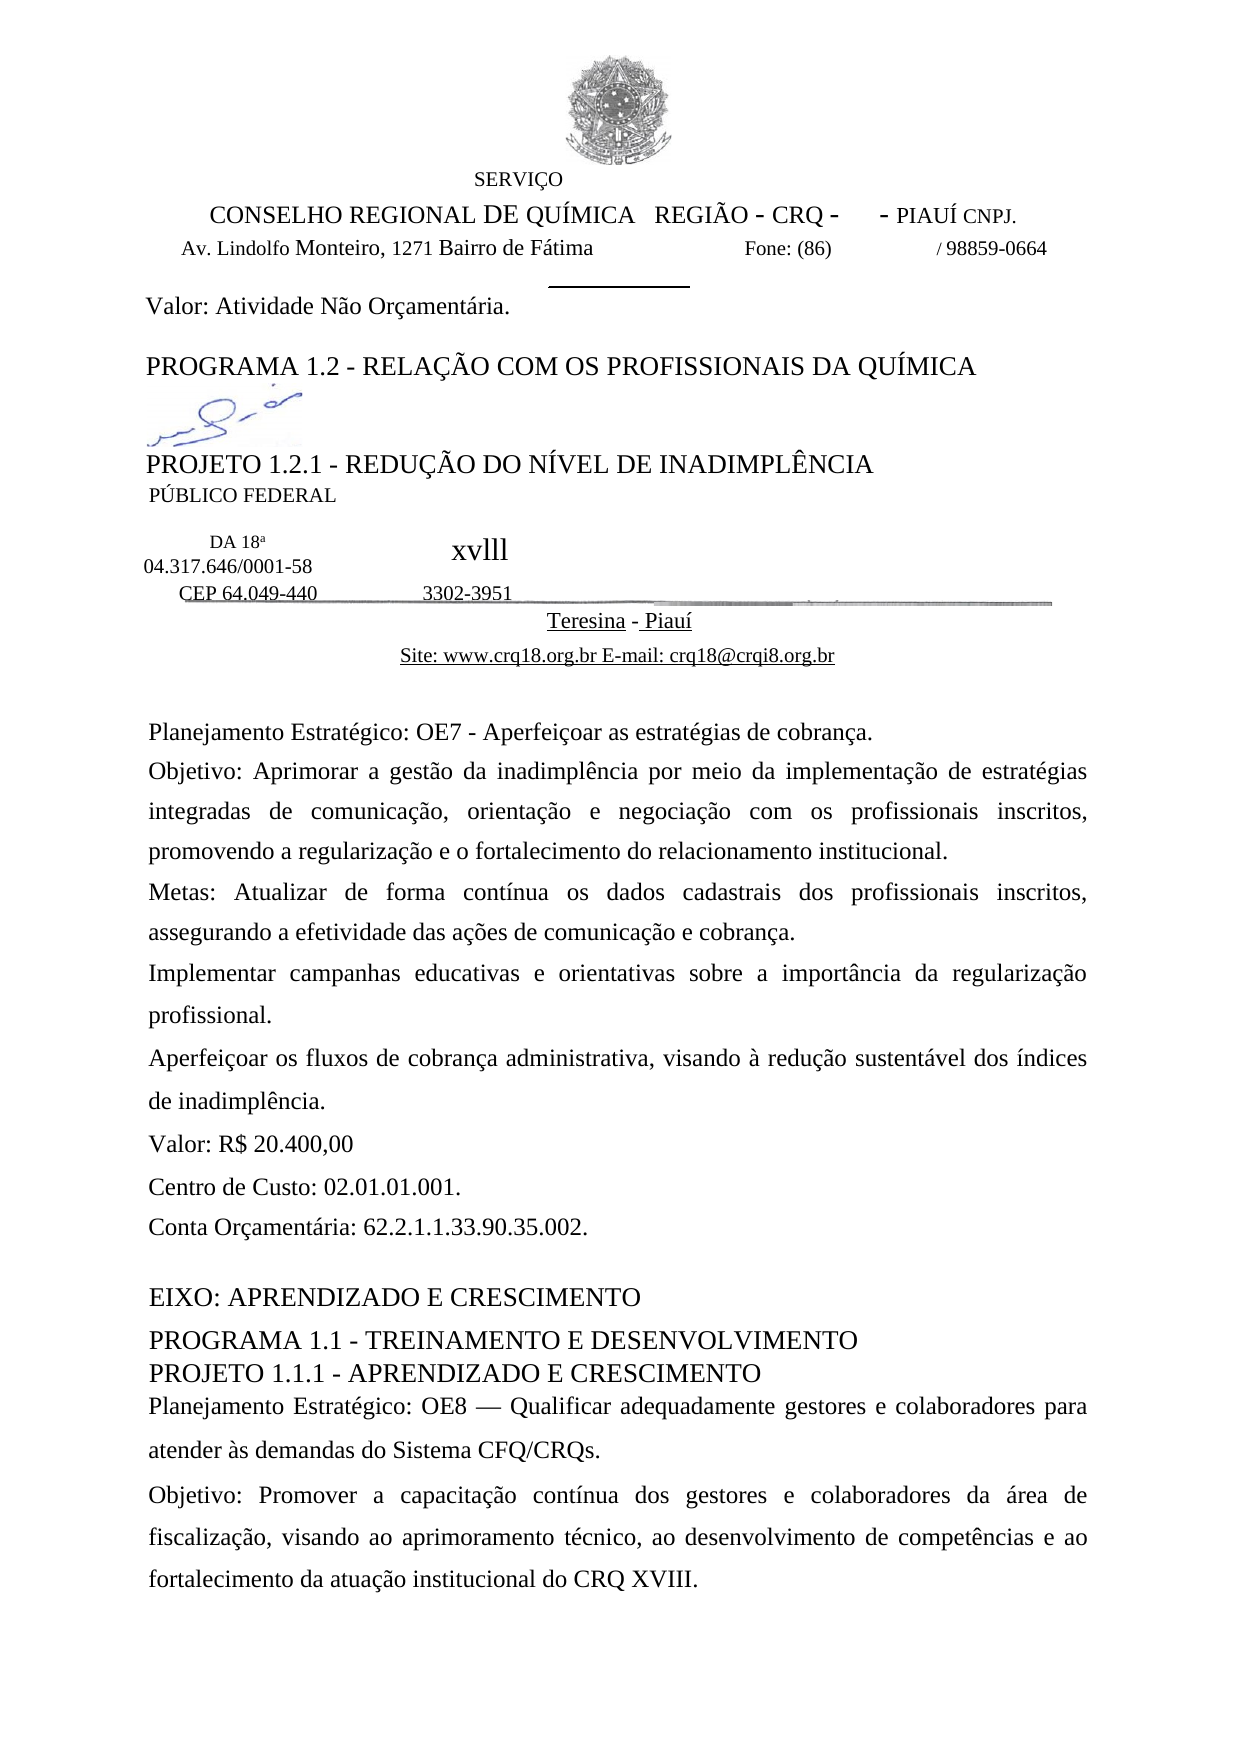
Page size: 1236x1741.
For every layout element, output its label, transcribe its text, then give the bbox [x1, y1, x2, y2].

text Conta Orçamentária: 62.2.1.1.33.90.35.002. [148, 1212, 1088, 1241]
table_cell DA 18a 04.317.646/0001-58 [143, 530, 422, 580]
table_cell CEP 64.049-440 [143, 580, 422, 607]
text Planejamento Estratégico: OE7 - Aperfeiçoar as estratégias de cobrança. [148, 717, 1088, 745]
text Valor: Atividade Não Orçamentária. [145, 291, 1087, 320]
text Metas: Atualizar de forma contínua os dados cadastrais dos profissionais inscritos, assegurando a efetividade das ações de comunicação e cobrança. [148, 877, 1088, 946]
table_header [422, 482, 523, 530]
table_cell 3302-3951 [422, 580, 523, 600]
table_cell xvlll [422, 530, 523, 580]
subtitle Site: www.crq18.org.br E-mail: crq18@crqi8.org.br [146, 643, 1088, 667]
text PROJETO 1.2.1 - REDUÇÃO DO NÍVEL DE INADIMPLÊNCIA [146, 448, 1089, 479]
text Valor: R$ 20.400,00 [148, 1129, 1088, 1158]
table_header PÚBLICO FEDERAL [143, 482, 422, 530]
text EIXO: APRENDIZADO E CRESCIMENTO [148, 1281, 1090, 1312]
text Planejamento Estratégico: OE8 — Qualificar adequadamente gestores e colaboradores para atender às demandas do Sistema CFQ/CRQs. [148, 1391, 1088, 1464]
text PROGRAMA 1.1 - TREINAMENTO E DESENVOLVIMENTO [148, 1324, 1090, 1355]
text PROJETO 1.1.1 - APRENDIZADO E CRESCIMENTO [148, 1357, 1090, 1389]
text Objetivo: Aprimorar a gestão da inadimplência por meio da implementação de estratégias integradas de comunicação, orientação e negociação com os profissionais inscritos, promovendo a regularização e o fortalecimento do relacionamento institucional. [148, 756, 1088, 865]
text Objetivo: Promover a capacitação contínua dos gestores e colaboradores da área de fiscalização, visando ao aprimoramento técnico, ao desenvolvimento de competências e ao fortalecimento da atuação institucional do CRQ XVIII. [148, 1481, 1088, 1593]
text Centro de Custo: 02.01.01.001. [148, 1172, 1088, 1201]
text Aperfeiçoar os fluxos de cobrança administrativa, visando à redução sustentável dos índices de inadimplência. [148, 1043, 1088, 1114]
text Implementar campanhas educativas e orientativas sobre a importância da regularização profissional. [148, 958, 1088, 1029]
text Teresina - Piauí [547, 607, 1089, 633]
text PROGRAMA 1.2 - RELAÇÃO COM OS PROFISSIONAIS DA QUÍMICA [146, 350, 1089, 446]
